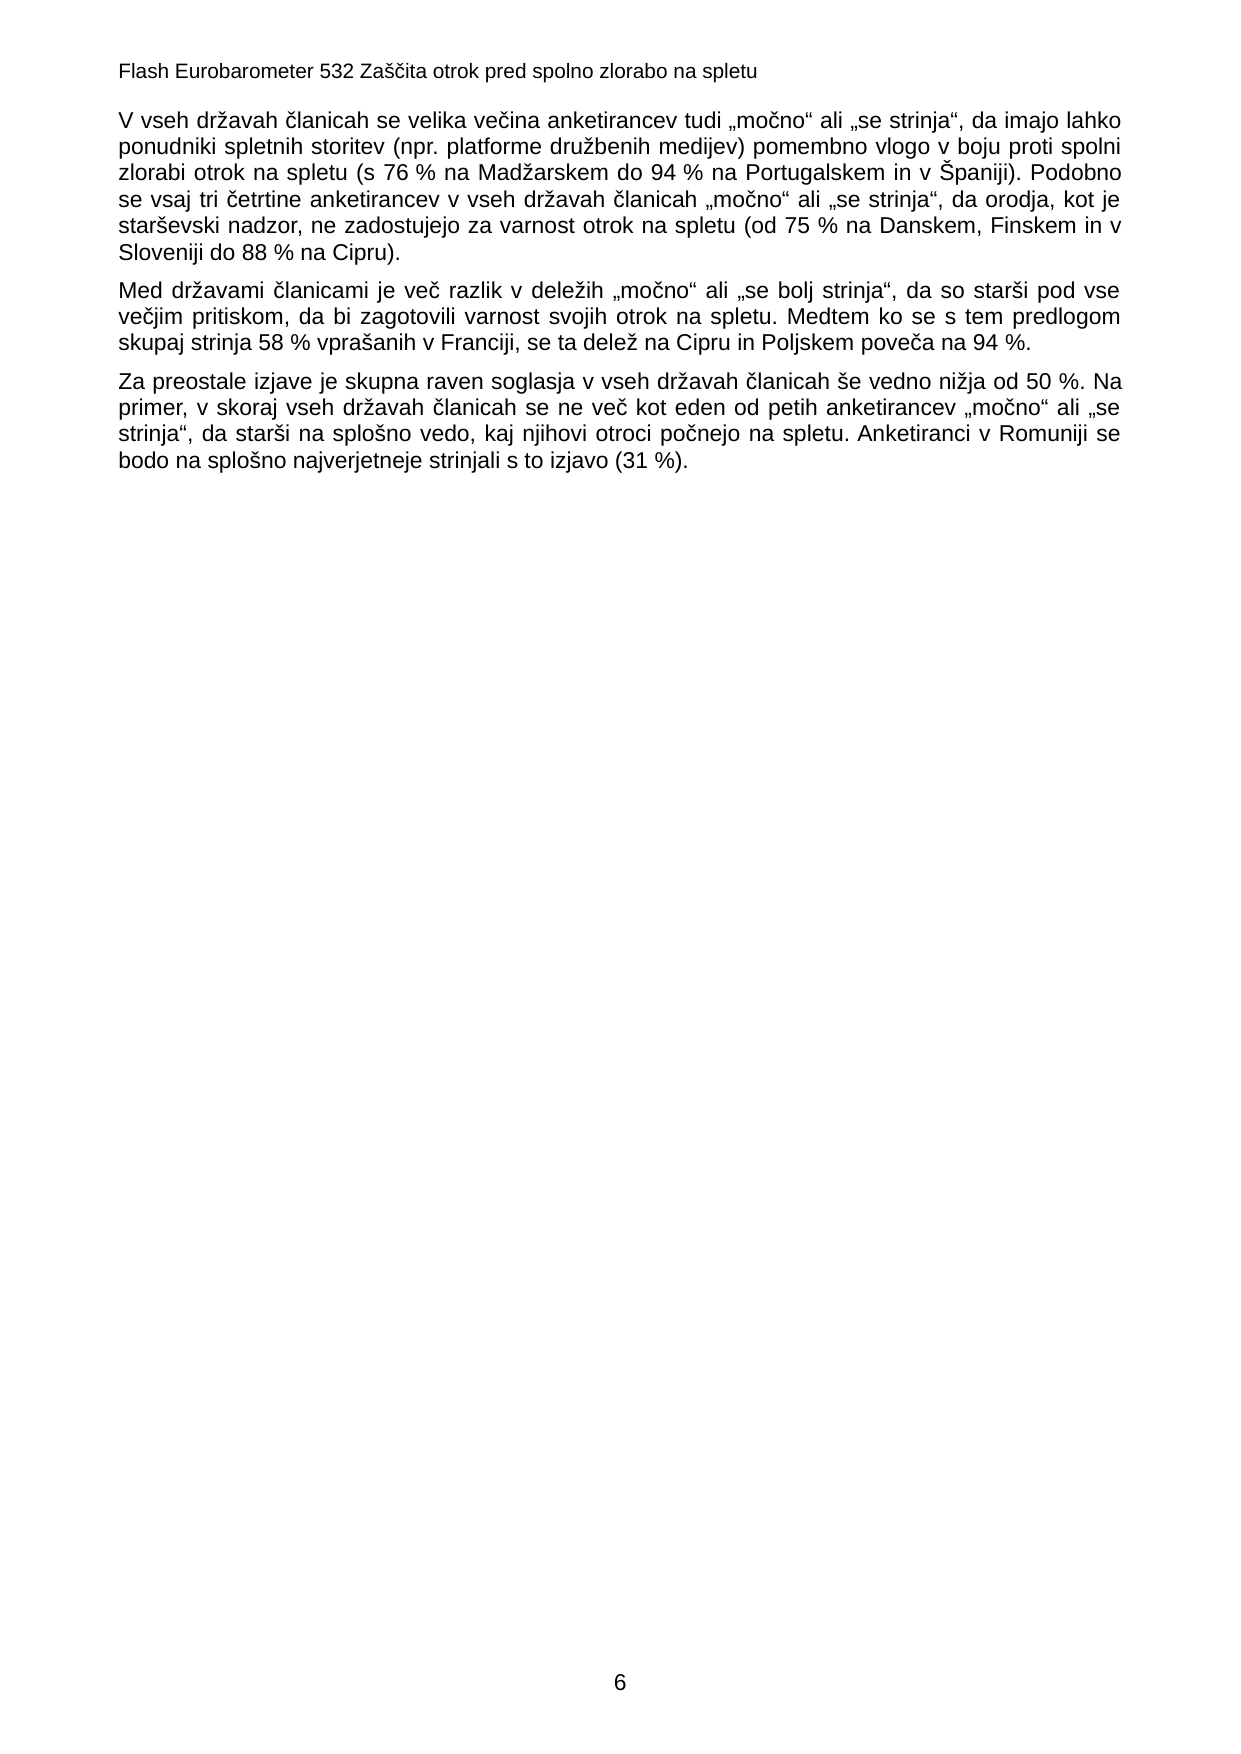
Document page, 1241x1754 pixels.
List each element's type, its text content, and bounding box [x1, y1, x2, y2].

text V vseh državah članicah se velika večina anketirancev tudi „močno“ ali „se strinja“, da imajo lahko ponudniki spletnih storitev (npr. platforme družbenih medijev) pomembno vlogo v boju proti spolni zlorabi otrok na spletu (s 76 % na Madžarskem do 94 % na Portugalskem in v Španiji). Podobno se vsaj tri četrtine anketirancev v vseh državah članicah „močno“ ali „se strinja“, da orodja, kot je starševski nadzor, ne zadostujejo za varnost otrok na spletu (od 75 % na Danskem, Finskem in v Sloveniji do 88 % na Cipru). [118, 107, 1122, 265]
text Za preostale izjave je skupna raven soglasja v vseh državah članicah še vedno nižja od 50 %. Na primer, v skoraj vseh državah članicah se ne več kot eden od petih anketirancev „močno“ ali „se strinja“, da starši na splošno vedo, kaj njihovi otroci počnejo na spletu. Anketiranci v Romuniji se bodo na splošno najverjetneje strinjali s to izjavo (31 %). [118, 368, 1122, 473]
text Med državami članicami je več razlik v deležih „močno“ ali „se bolj strinja“, da so starši pod vse večjim pritiskom, da bi zagotovili varnost svojih otrok na spletu. Medtem ko se s tem predlogom skupaj strinja 58 % vprašanih v Franciji, se ta delež na Cipru in Poljskem poveča na 94 %. [118, 277, 1122, 356]
